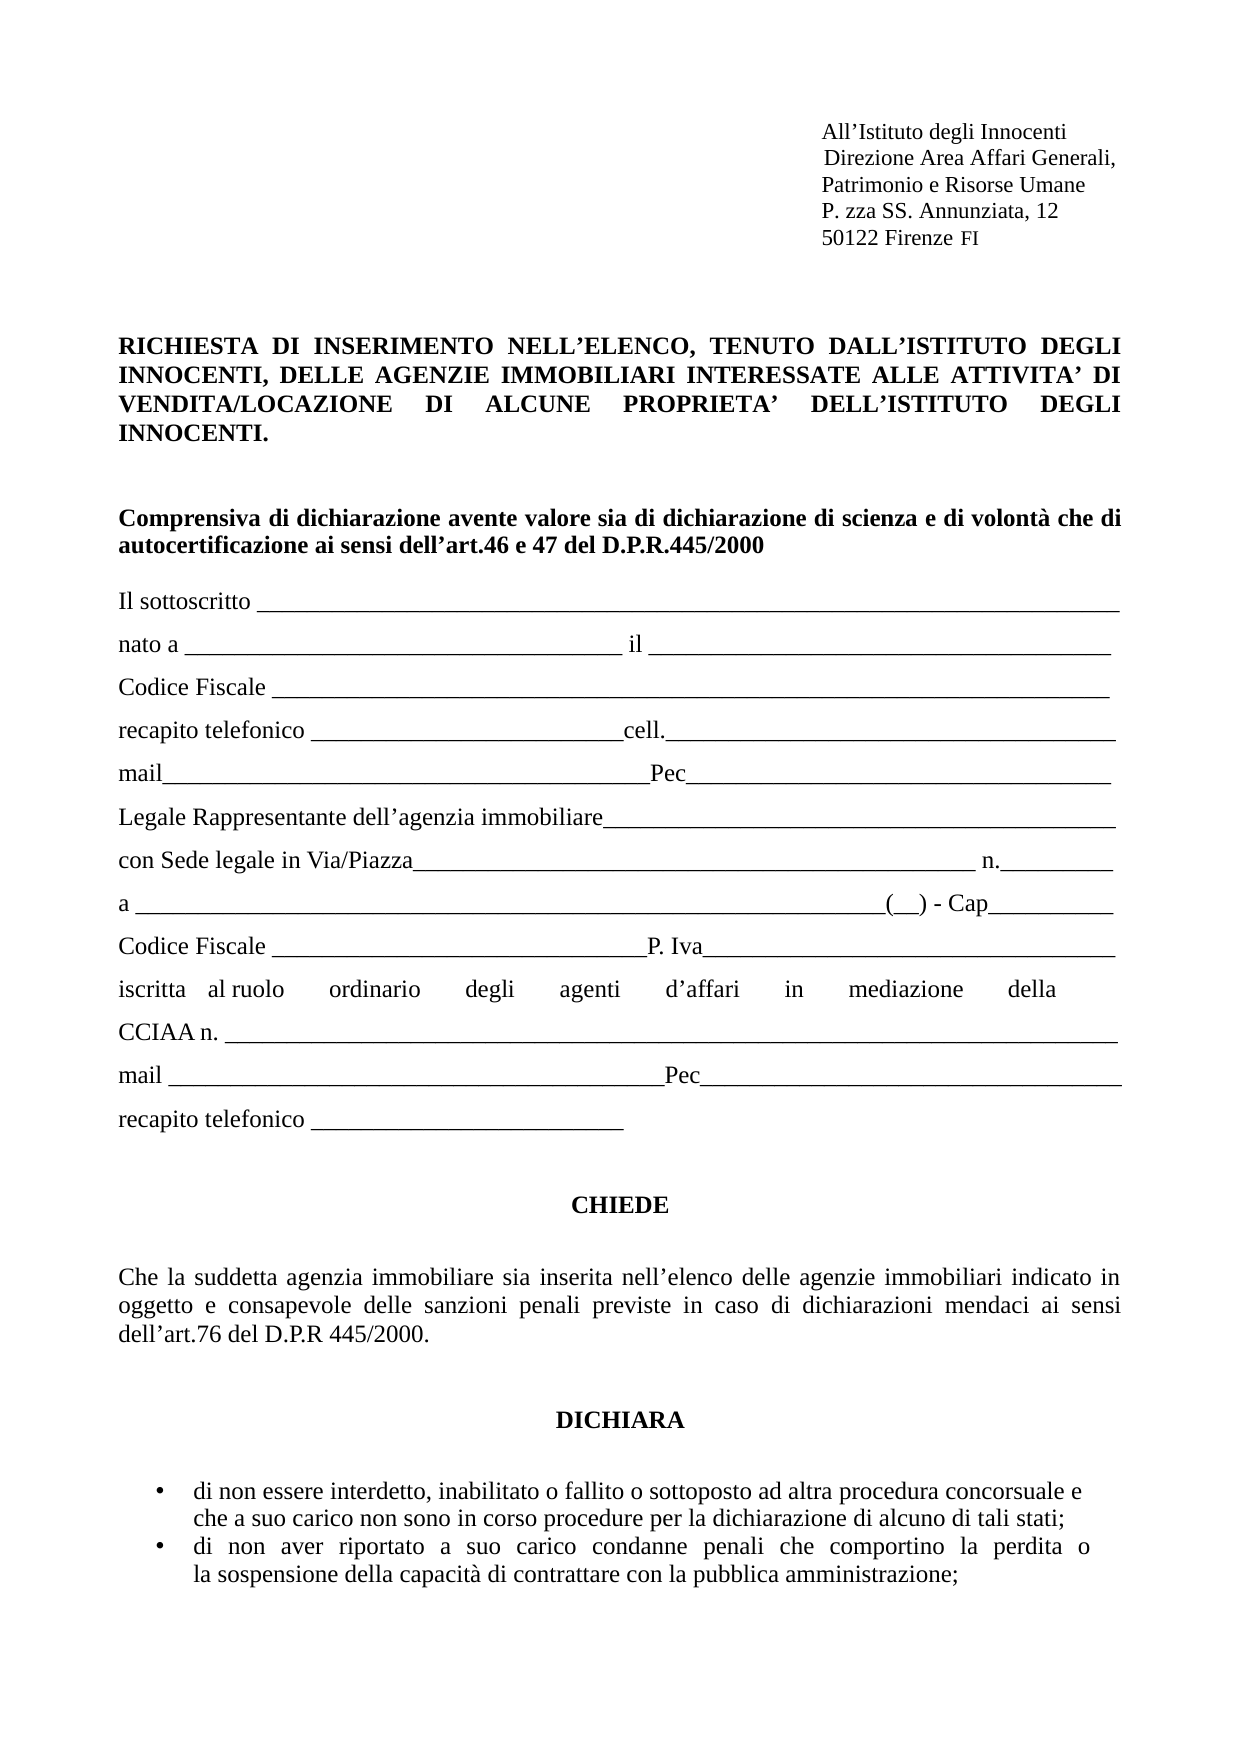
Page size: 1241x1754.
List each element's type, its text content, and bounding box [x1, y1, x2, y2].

list di non aver riportato a suo carico condanne penali che comportino la perdita o la sospensione della capacità di contrattare con la pubblica amministrazione; [156, 1532, 1122, 1588]
text Che la suddetta agenzia immobiliare sia inserita nell’elenco delle agenzie immobiliari indicato in oggetto e consapevole delle sanzioni penali previste in caso di dichiarazioni mendaci ai sensi dell’art.76 del D.P.R 445/2000. [118, 1262, 1122, 1348]
text mail_______________________________________Pec__________________________________ [118, 760, 1122, 787]
subtitle Patrimonio e Risorse Umane [118, 171, 1122, 197]
text Il sottoscritto _____________________________________________________________________ [118, 587, 1122, 615]
text Legale Rappresentante dell’agenzia immobiliare_________________________________________ [118, 803, 1122, 831]
text Codice Fiscale ______________________________P. Iva_________________________________ [118, 933, 1122, 960]
text nato a ___________________________________ il _____________________________________ [118, 630, 1122, 658]
subtitle P. zza SS. Annunziata, 12 [118, 197, 1122, 223]
text mail ________________________________________Pec__________________________________ [118, 1062, 1122, 1089]
text CCIAA n. ________________________________________________________________________ [118, 1019, 1122, 1046]
text CHIEDE [118, 1191, 1122, 1219]
text con Sede legale in Via/Piazza_____________________________________________ n._________ [118, 846, 1122, 874]
text DICHIARA [118, 1406, 1122, 1434]
text iscritta al ruolo ordinario degli agenti d’affari in mediazione della [118, 976, 1122, 1003]
subtitle All’Istituto degli Innocenti [118, 118, 1122, 144]
subtitle 50122 Firenze FI [118, 223, 1122, 250]
list di non essere interdetto, inabilitato o fallito o sottoposto ad altra procedura concorsuale e che a suo carico non sono in corso procedure per la dichiarazione di alcuno di tali stati; [156, 1477, 1122, 1532]
text Comprensiva di dichiarazione avente valore sia di dichiarazione di scienza e di volontà che di autocertificazione ai sensi dell’art.46 e 47 del D.P.R.445/2000 [118, 504, 1122, 559]
subtitle Direzione Area Affari Generali, [118, 144, 1122, 171]
subtitle RICHIESTA DI INSERIMENTO NELL’ELENCO, TENUTO DALL’ISTITUTO DEGLI INNOCENTI, DELLE AGENZIE IMMOBILIARI INTERESSATE ALLE ATTIVITA’ DI VENDITA/LOCAZIONE DI ALCUNE PROPRIETA’ DELL’ISTITUTO DEGLI INNOCENTI. [118, 331, 1122, 446]
text Codice Fiscale ___________________________________________________________________ [118, 673, 1122, 701]
text recapito telefonico _________________________ [118, 1105, 1122, 1133]
text recapito telefonico _________________________cell.____________________________________ [118, 717, 1122, 744]
text a ____________________________________________________________(__) - Cap__________ [118, 889, 1122, 917]
